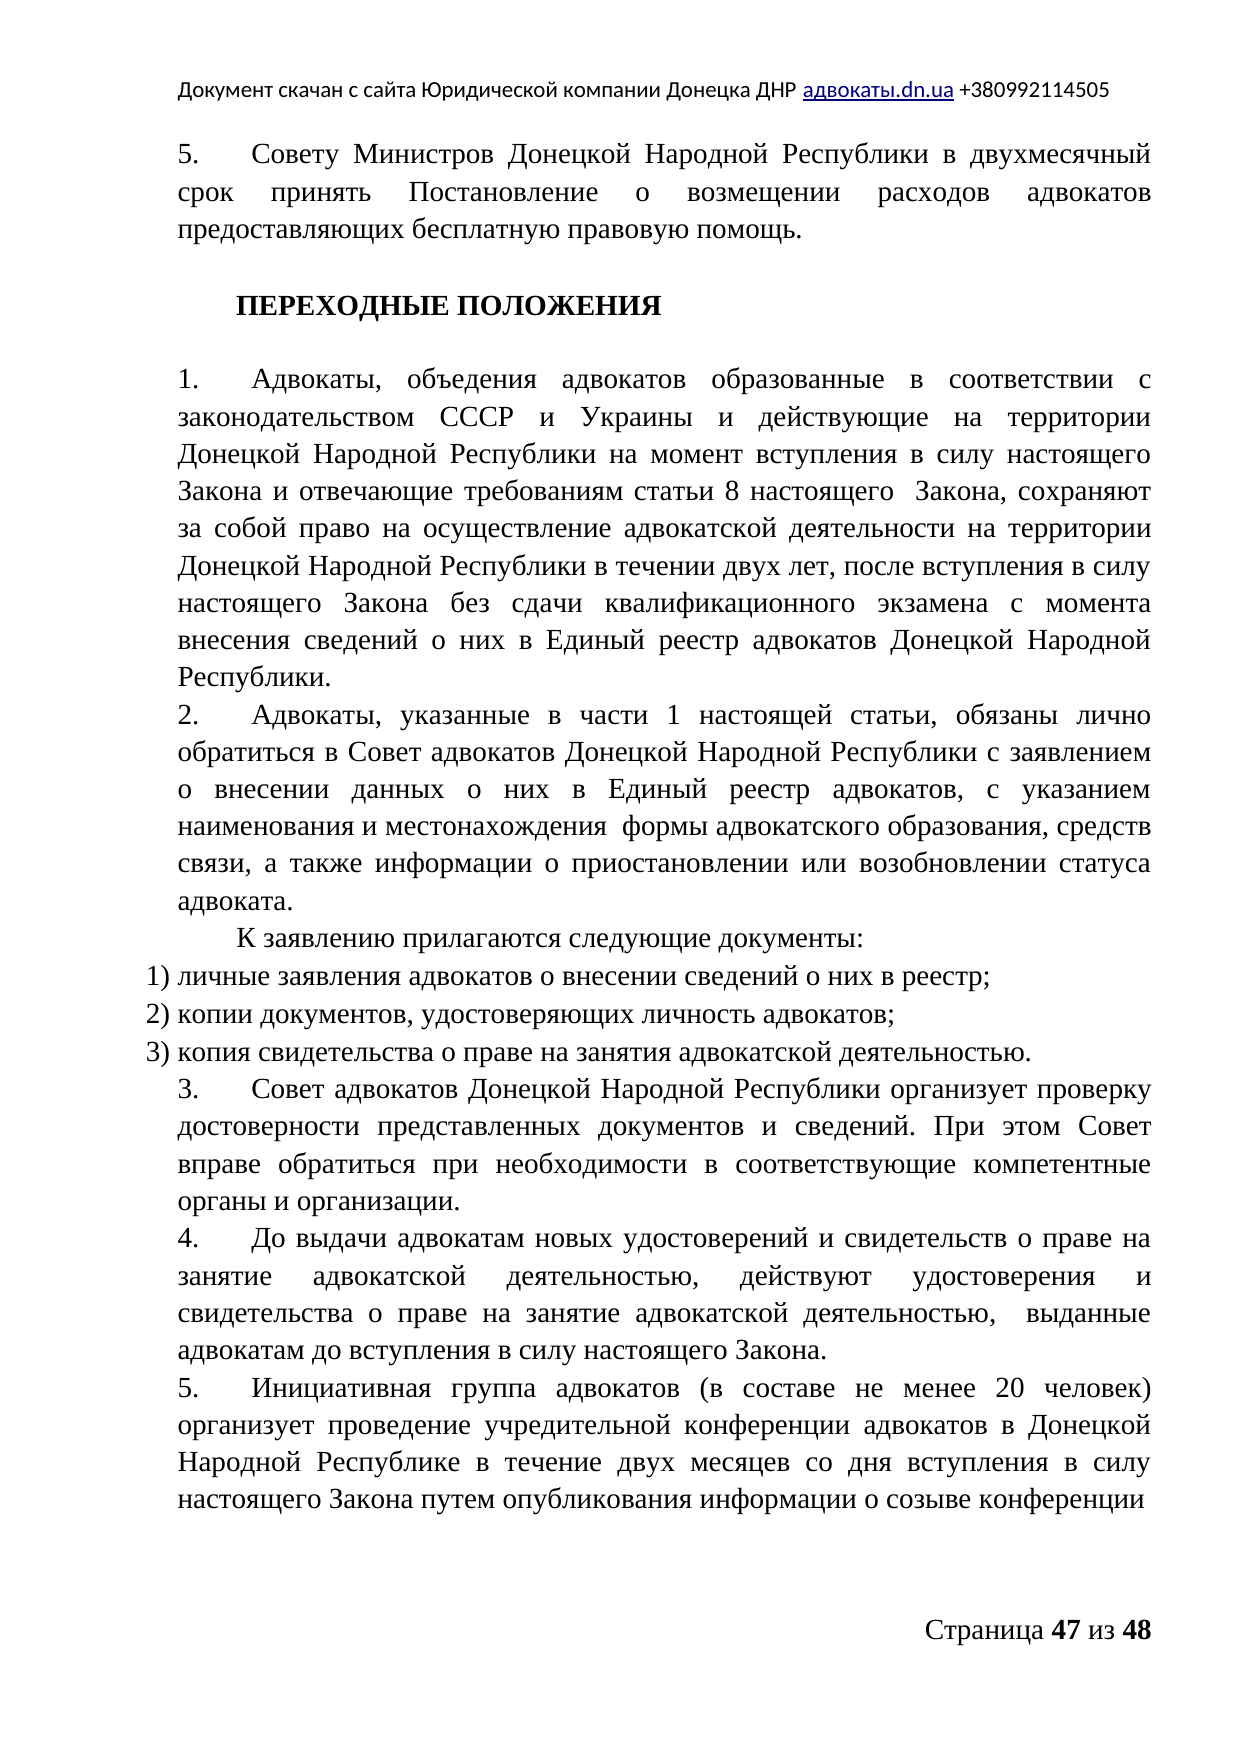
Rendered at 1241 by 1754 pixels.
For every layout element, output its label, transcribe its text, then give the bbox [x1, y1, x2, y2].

list Совету Министров Донецкой Народной Республики в двухмесячный срок принять Постановление о возмещении расходов адвокатов предоставляющих бесплатную правовую помощь. [177, 137, 1152, 244]
list Совет адвокатов Донецкой Народной Республики организует проверку достоверности представленных документов и сведений. При этом Совет вправе обратиться при необходимости в соответствующие компетентные органы и организации. [177, 1071, 1152, 1216]
list копии документов, удостоверяющих личность адвокатов; [146, 996, 1152, 1029]
list копия свидетельства о праве на занятия адвокатской деятельностью. [146, 1034, 1152, 1067]
list Адвокаты, объедения адвокатов образованные в соответствии с законодательством СССР и Украины и действующие на территории Донецкой Народной Республики на момент вступления в силу настоящего Закона и отвечающие требованиям статьи 8 настоящего Закона, сохраняют за собой право на осуществление адвокатской деятельности на территории Донецкой Народной Республики в течении двух лет, после вступления в силу настоящего Закона без сдачи квалификационного экзамена с момента внесения сведений о них в Единый реестр адвокатов Донецкой Народной Республики. [177, 362, 1152, 693]
list До выдачи адвокатам новых удостоверений и свидетельств о праве на занятие адвокатской деятельностью, действуют удостоверения и свидетельства о праве на занятие адвокатской деятельностью, выданные адвокатам до вступления в силу настоящего Закона. [177, 1221, 1152, 1366]
list Адвокаты, указанные в части 1 настоящей статьи, обязаны лично обратиться в Совет адвокатов Донецкой Народной Республики с заявлением о внесении данных о них в Единый реестр адвокатов, с указанием наименования и местонахождения формы адвокатского образования, средств связи, а также информации о приостановлении или возобновлении статуса адвоката. [177, 697, 1152, 916]
list Инициативная группа адвокатов (в составе не менее 20 человек) организует проведение учредительной конференции адвокатов в Донецкой Народной Республике в течение двух месяцев со дня вступления в силу настоящего Закона путем опубликования информации о созыве конференции [177, 1370, 1152, 1515]
text К заявлению прилагаются следующие документы: [236, 921, 1152, 954]
list личные заявления адвокатов о внесении сведений о них в реестр; [146, 958, 1152, 992]
subtitle ПЕРЕХОДНЫЕ ПОЛОЖЕНИЯ [236, 288, 1152, 322]
